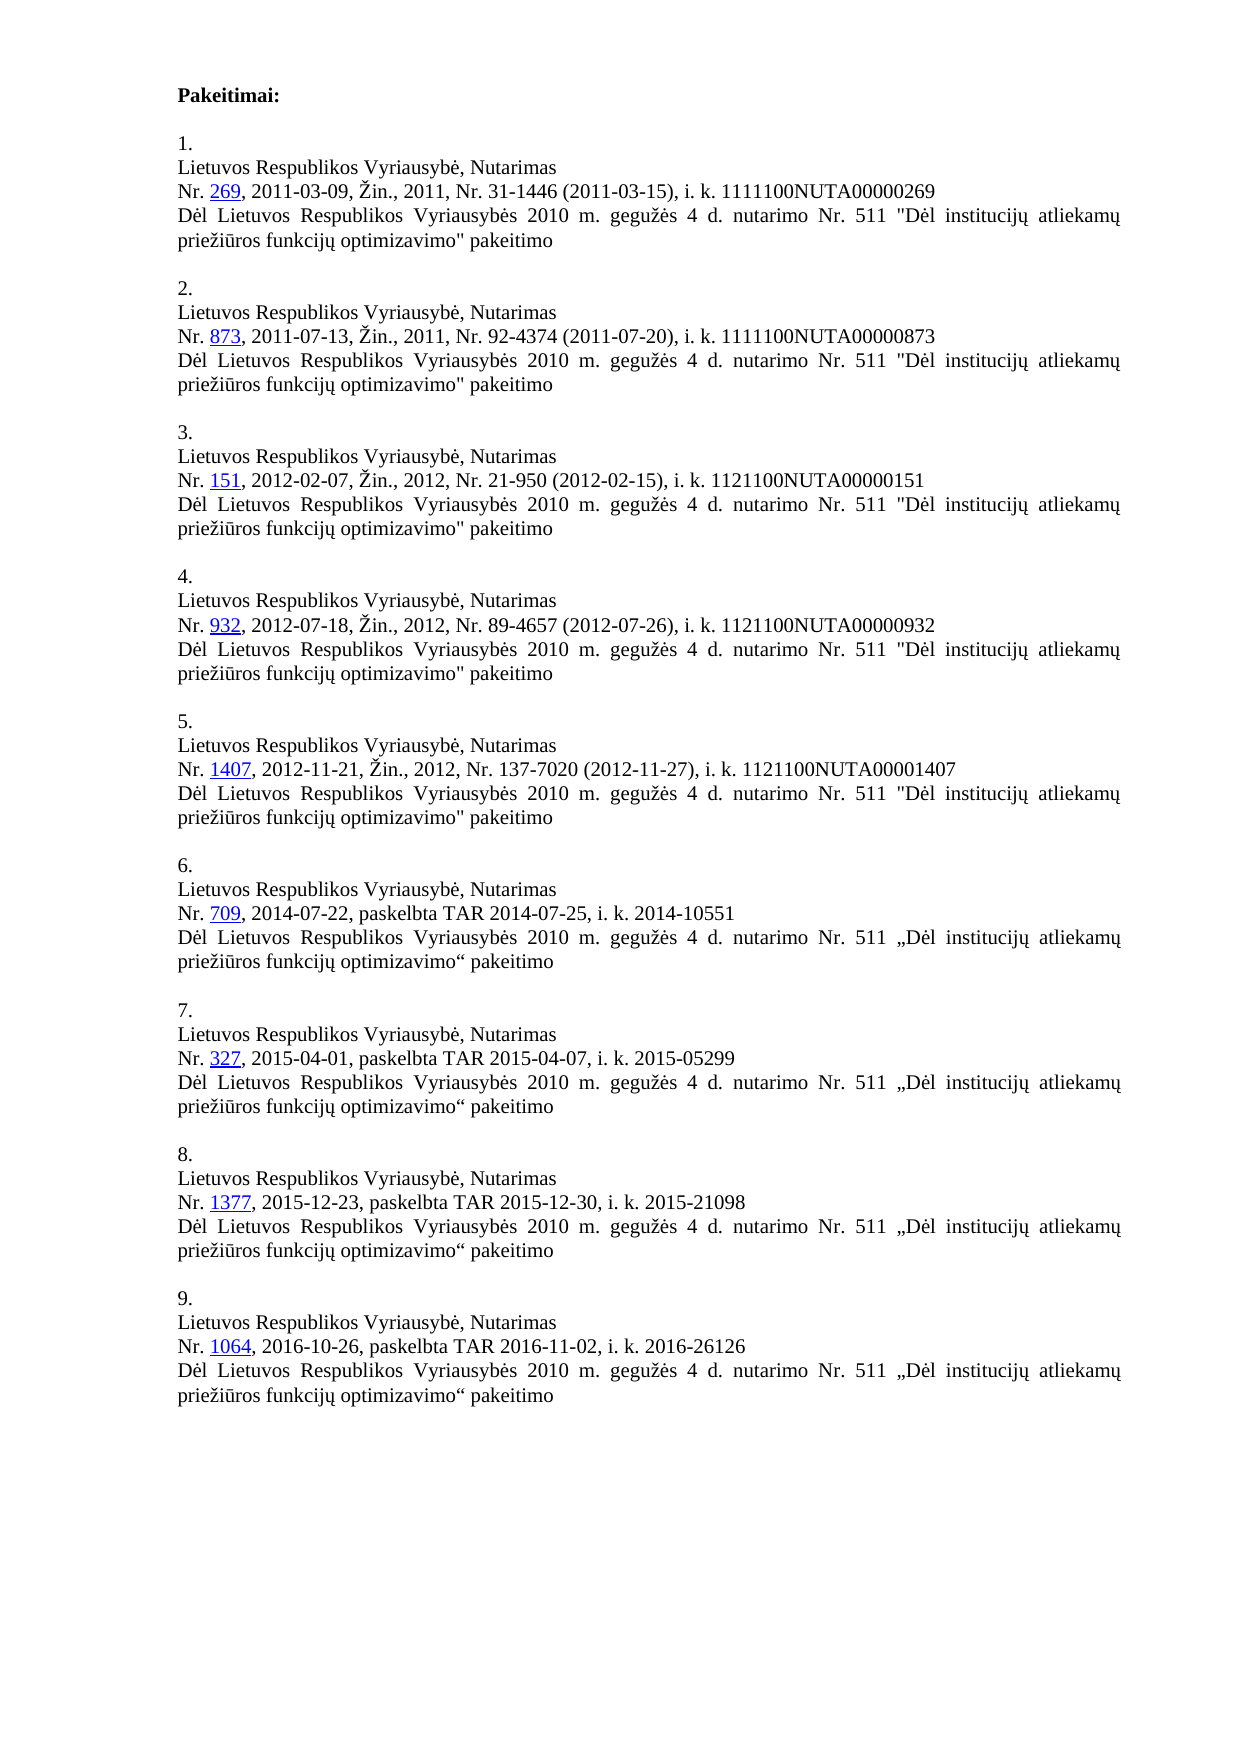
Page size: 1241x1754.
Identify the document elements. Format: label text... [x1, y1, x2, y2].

text Nr. 151, 2012-02-07, Žin., 2012, Nr. 21-950 (2012-02-15), i. k. 1121100NUTA00000151 [177, 468, 1122, 492]
text 5. [177, 709, 1122, 733]
text 9. [177, 1286, 1122, 1310]
text Lietuvos Respublikos Vyriausybė, Nutarimas [177, 877, 1122, 901]
text Nr. 1064, 2016-10-26, paskelbta TAR 2016-11-02, i. k. 2016-26126 [177, 1334, 1122, 1358]
text Dėl Lietuvos Respublikos Vyriausybės 2010 m. gegužės 4 d. nutarimo Nr. 511 „Dėl institucijų atliekamų priežiūros funkcijų optimizavimo“ pakeitimo [177, 1214, 1122, 1262]
text Dėl Lietuvos Respublikos Vyriausybės 2010 m. gegužės 4 d. nutarimo Nr. 511 "Dėl institucijų atliekamų priežiūros funkcijų optimizavimo" pakeitimo [177, 203, 1122, 252]
text 7. [177, 997, 1122, 1022]
text Dėl Lietuvos Respublikos Vyriausybės 2010 m. gegužės 4 d. nutarimo Nr. 511 „Dėl institucijų atliekamų priežiūros funkcijų optimizavimo“ pakeitimo [177, 925, 1122, 973]
text Lietuvos Respublikos Vyriausybė, Nutarimas [177, 300, 1122, 324]
text Nr. 327, 2015-04-01, paskelbta TAR 2015-04-07, i. k. 2015-05299 [177, 1046, 1122, 1070]
text Pakeitimai: [177, 83, 1122, 107]
text Dėl Lietuvos Respublikos Vyriausybės 2010 m. gegužės 4 d. nutarimo Nr. 511 "Dėl institucijų atliekamų priežiūros funkcijų optimizavimo" pakeitimo [177, 492, 1122, 540]
text Lietuvos Respublikos Vyriausybė, Nutarimas [177, 1166, 1122, 1190]
text 8. [177, 1142, 1122, 1166]
text 4. [177, 564, 1122, 588]
text Lietuvos Respublikos Vyriausybė, Nutarimas [177, 1022, 1122, 1046]
text 1. [177, 131, 1122, 155]
text Nr. 1407, 2012-11-21, Žin., 2012, Nr. 137-7020 (2012-11-27), i. k. 1121100NUTA00001407 [177, 757, 1122, 781]
text Lietuvos Respublikos Vyriausybė, Nutarimas [177, 444, 1122, 468]
text Nr. 873, 2011-07-13, Žin., 2011, Nr. 92-4374 (2011-07-20), i. k. 1111100NUTA00000873 [177, 324, 1122, 348]
text Dėl Lietuvos Respublikos Vyriausybės 2010 m. gegužės 4 d. nutarimo Nr. 511 "Dėl institucijų atliekamų priežiūros funkcijų optimizavimo" pakeitimo [177, 348, 1122, 396]
text Nr. 932, 2012-07-18, Žin., 2012, Nr. 89-4657 (2012-07-26), i. k. 1121100NUTA00000932 [177, 612, 1122, 637]
text Nr. 709, 2014-07-22, paskelbta TAR 2014-07-25, i. k. 2014-10551 [177, 901, 1122, 925]
text Lietuvos Respublikos Vyriausybė, Nutarimas [177, 155, 1122, 179]
text 6. [177, 853, 1122, 877]
text Lietuvos Respublikos Vyriausybė, Nutarimas [177, 733, 1122, 757]
text 2. [177, 276, 1122, 300]
text Dėl Lietuvos Respublikos Vyriausybės 2010 m. gegužės 4 d. nutarimo Nr. 511 „Dėl institucijų atliekamų priežiūros funkcijų optimizavimo“ pakeitimo [177, 1070, 1122, 1118]
text Dėl Lietuvos Respublikos Vyriausybės 2010 m. gegužės 4 d. nutarimo Nr. 511 "Dėl institucijų atliekamų priežiūros funkcijų optimizavimo" pakeitimo [177, 781, 1122, 829]
text Lietuvos Respublikos Vyriausybė, Nutarimas [177, 1310, 1122, 1334]
text Dėl Lietuvos Respublikos Vyriausybės 2010 m. gegužės 4 d. nutarimo Nr. 511 „Dėl institucijų atliekamų priežiūros funkcijų optimizavimo“ pakeitimo [177, 1358, 1122, 1407]
text Dėl Lietuvos Respublikos Vyriausybės 2010 m. gegužės 4 d. nutarimo Nr. 511 "Dėl institucijų atliekamų priežiūros funkcijų optimizavimo" pakeitimo [177, 637, 1122, 685]
text Lietuvos Respublikos Vyriausybė, Nutarimas [177, 588, 1122, 612]
text Nr. 269, 2011-03-09, Žin., 2011, Nr. 31-1446 (2011-03-15), i. k. 1111100NUTA00000269 [177, 179, 1122, 203]
text Nr. 1377, 2015-12-23, paskelbta TAR 2015-12-30, i. k. 2015-21098 [177, 1190, 1122, 1214]
text 3. [177, 420, 1122, 444]
